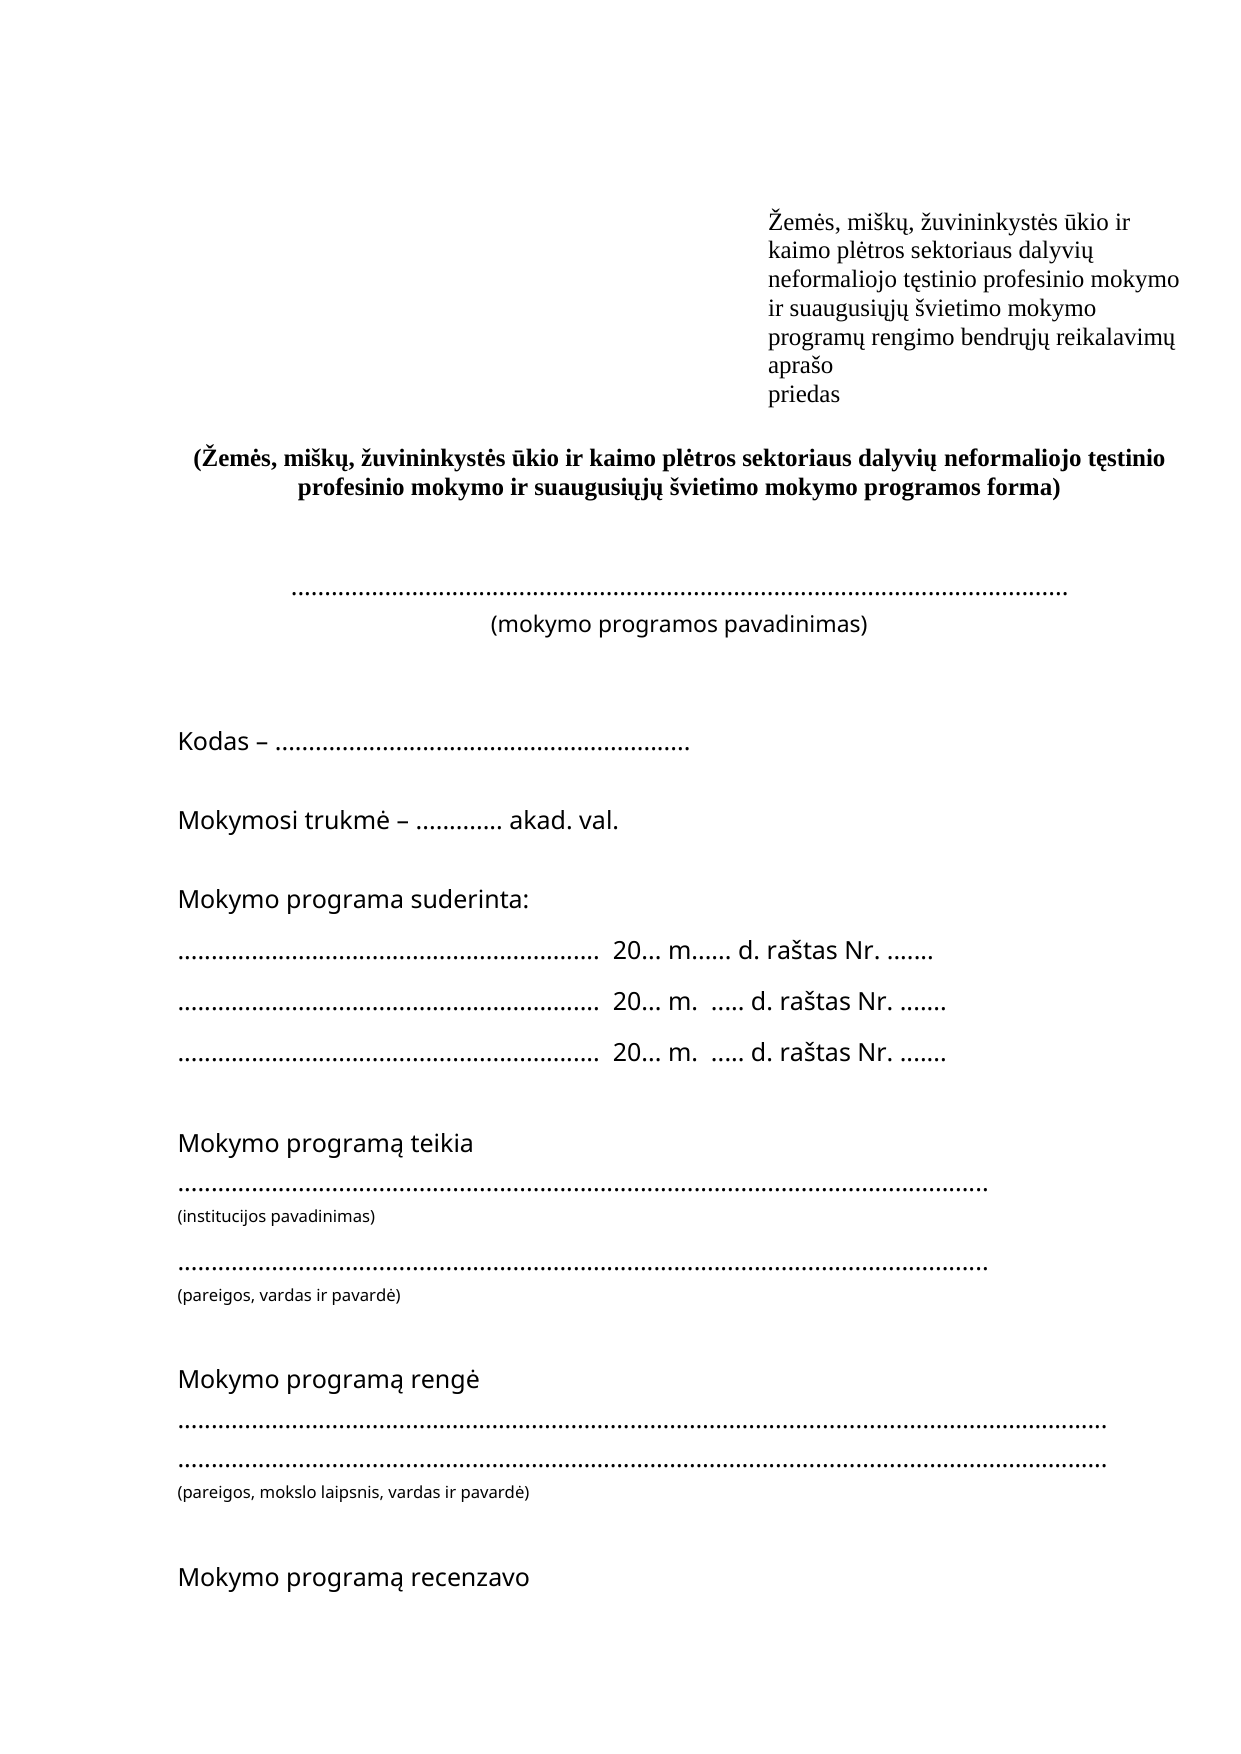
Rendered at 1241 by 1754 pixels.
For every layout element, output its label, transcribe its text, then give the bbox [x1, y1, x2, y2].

text neformaliojo tęstinio profesinio mokymo [768, 264, 1181, 293]
text Mokymosi trukmė – ............. akad. val. [177, 803, 1181, 837]
text Kodas – .............................................................. [177, 724, 1181, 758]
text (mokymo programos pavadinimas) [177, 608, 1181, 640]
text ............................................................... 20... m...... d. raštas Nr. ....... [177, 933, 1181, 967]
text ......................................…………………………………………...........................……………………... [177, 1402, 1181, 1436]
text Mokymo programą recenzavo [177, 1559, 1181, 1593]
text ......................................…………………………………………...........................……………………... [177, 1441, 1181, 1475]
text (pareigos, mokslo laipsnis, vardas ir pavardė) [177, 1481, 1181, 1514]
text ......................................................................................................................... [177, 1244, 1181, 1278]
text (pareigos, vardas ir pavardė) [177, 1283, 1181, 1317]
text aprašo [768, 350, 1181, 379]
text .................................................................................................................... [177, 569, 1181, 603]
text Mokymo programą rengė [177, 1362, 1181, 1396]
text (institucijos pavadinimas) [177, 1204, 1181, 1238]
text Mokymo programa suderinta: [177, 882, 1181, 916]
text programų rengimo bendrųjų reikalavimų [768, 322, 1181, 350]
text ............................................................... 20... m. ..... d. raštas Nr. ....... [177, 1035, 1181, 1069]
text ......................................................................................................................... [177, 1165, 1181, 1199]
text priedas [768, 379, 1181, 408]
text Mokymo programą teikia [177, 1125, 1181, 1159]
text Žemės, miškų, žuvininkystės ūkio ir [768, 207, 1181, 235]
text ir suaugusiųjų švietimo mokymo [768, 293, 1181, 322]
text ............................................................... 20... m. ..... d. raštas Nr. ....... [177, 984, 1181, 1018]
text kaimo plėtros sektoriaus dalyvių [768, 235, 1181, 264]
text (Žemės, miškų, žuvininkystės ūkio ir kaimo plėtros sektoriaus dalyvių neformaliojo tęstinio profesinio mokymo ir suaugusiųjų švietimo mokymo programos forma) [177, 443, 1181, 501]
